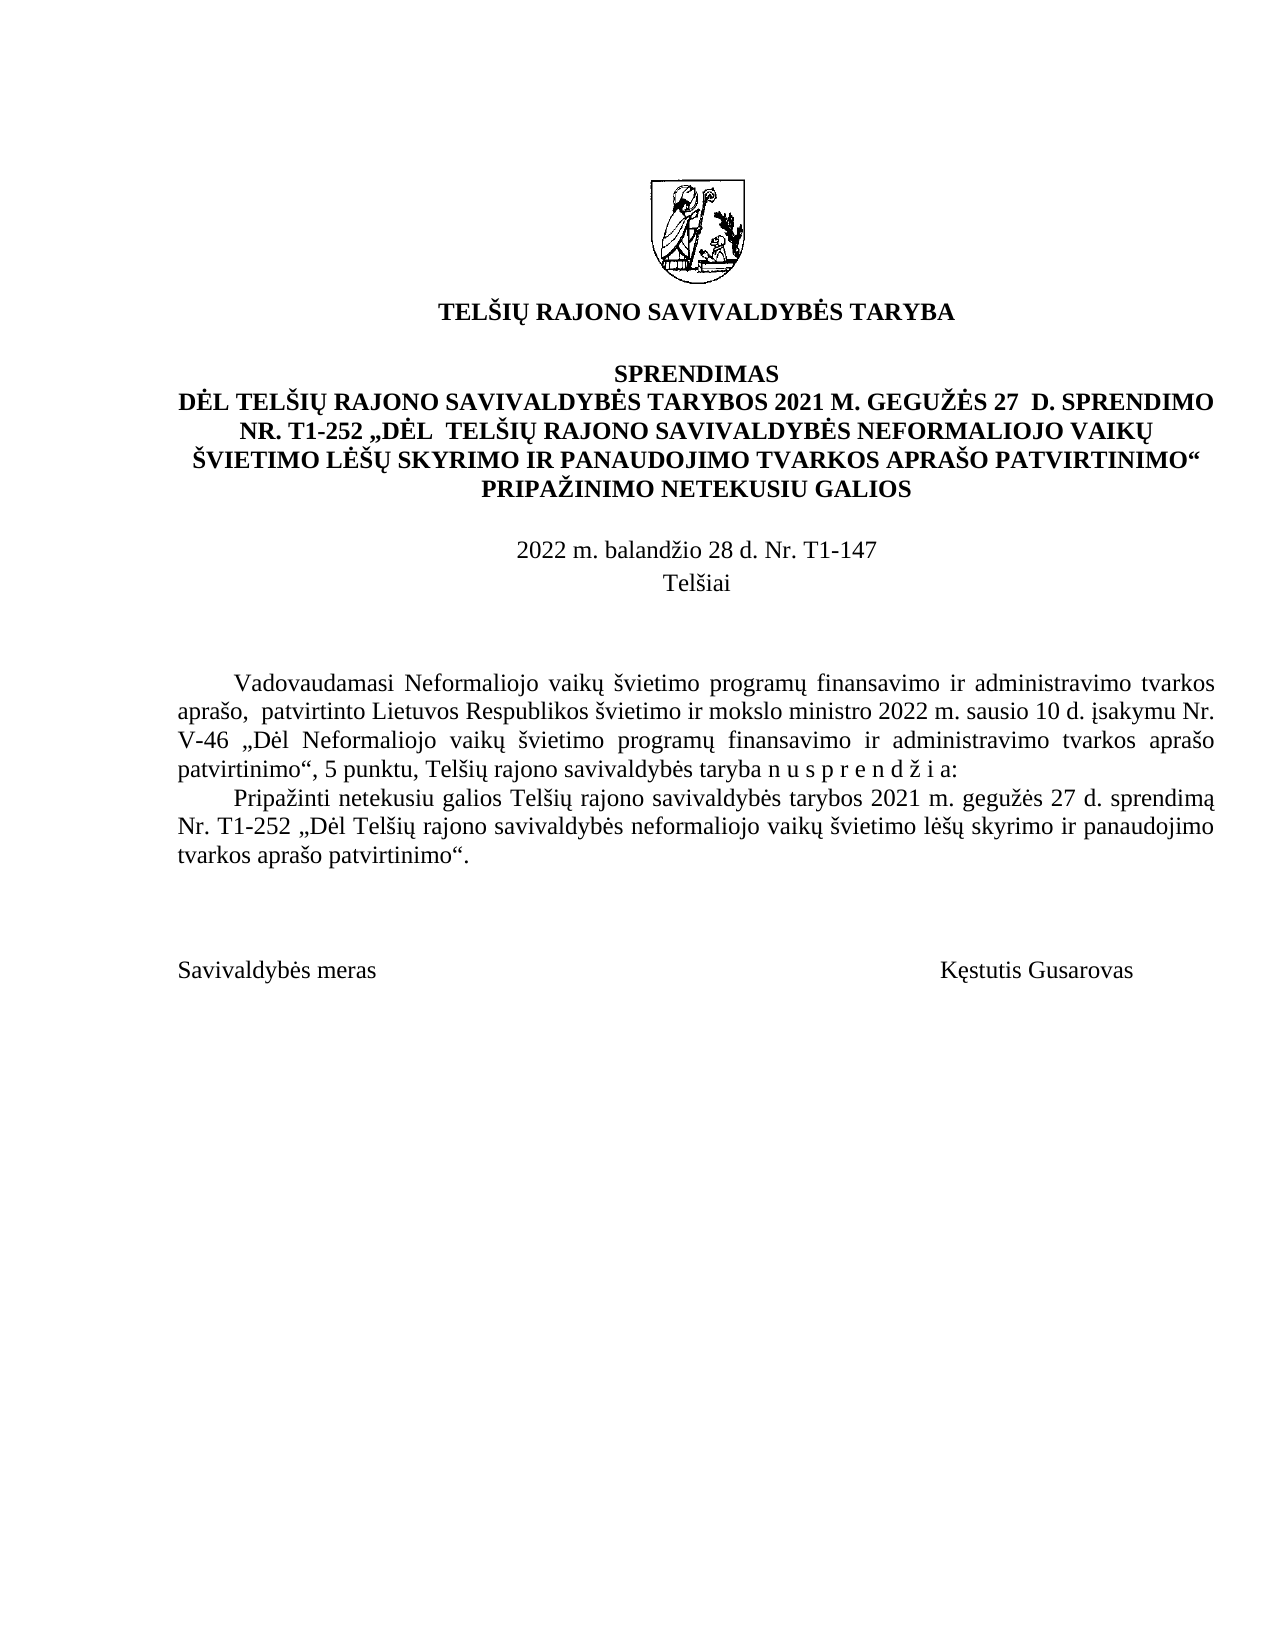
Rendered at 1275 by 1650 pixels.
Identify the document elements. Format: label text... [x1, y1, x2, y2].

text TELŠIŲ RAJONO SAVIVALDYBĖS TARYBA [177, 297, 1216, 326]
subtitle SPRENDIMAS [177, 359, 1216, 387]
text Savivaldybės meras Kęstutis Gusarovas [177, 955, 1216, 984]
text Vadovaudamasi Neformaliojo vaikų švietimo programų finansavimo ir administravimo tvarkos aprašo, patvirtinto Lietuvos Respublikos švietimo ir mokslo ministro 2022 m. sausio 10 d. įsakymu Nr. V-46 „Dėl Neformaliojo vaikų švietimo programų finansavimo ir administravimo tvarkos aprašo patvirtinimo“, 5 punktu, Telšių rajono savivaldybės taryba n u s p r e n d ž i a: [177, 668, 1216, 783]
text DĖL TELŠIŲ RAJONO SAVIVALDYBĖS TARYBOS 2021 M. GEGUŽĖS 27 D. SPRENDIMO NR. T1-252 „DĖL TELŠIŲ RAJONO SAVIVALDYBĖS NEFORMALIOJO VAIKŲ ŠVIETIMO LĖŠŲ SKYRIMO IR PANAUDOJIMO TVARKOS APRAŠO PATVIRTINIMO“ PRIPAŽINIMO NETEKUSIU GALIOS [177, 387, 1216, 502]
text 2022 m. balandžio 28 d. Nr. T1-147 [177, 536, 1216, 564]
text Pripažinti netekusiu galios Telšių rajono savivaldybės tarybos 2021 m. gegužės 27 d. sprendimą Nr. T1-252 „Dėl Telšių rajono savivaldybės neformaliojo vaikų švietimo lėšų skyrimo ir panaudojimo tvarkos aprašo patvirtinimo“. [177, 783, 1216, 869]
text Telšiai [177, 568, 1216, 597]
